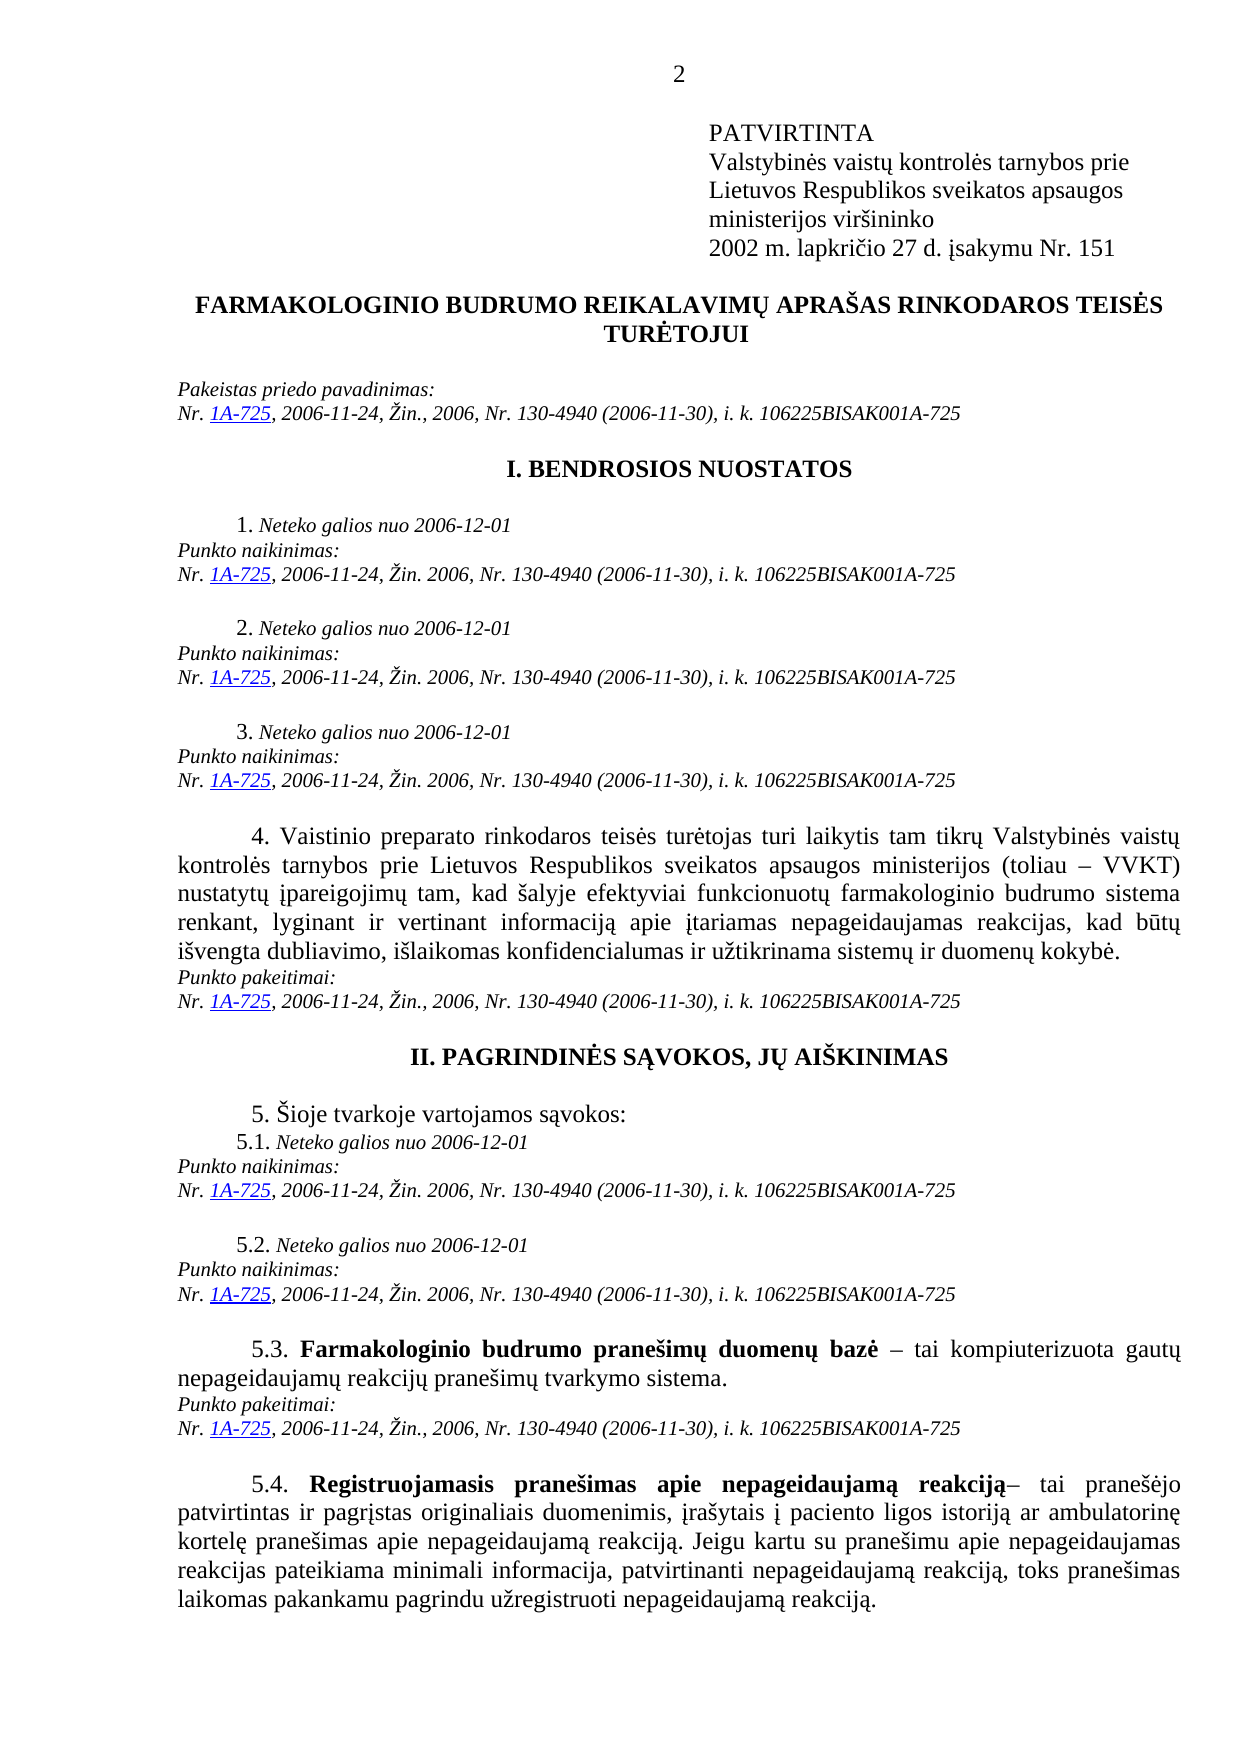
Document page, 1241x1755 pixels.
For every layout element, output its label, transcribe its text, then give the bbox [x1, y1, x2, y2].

text Nr. 1A-725, 2006-11-24, Žin., 2006, Nr. 130-4940 (2006-11-30), i. k. 106225BISAK001A-725 [177, 401, 1181, 425]
text 5.4. Registruojamasis pranešimas apie nepageidaujamą reakciją– tai pranešėjo patvirtintas ir pagrįstas originaliais duomenimis, įrašytais į paciento ligos istoriją ar ambulatorinę kortelę pranešimas apie nepageidaujamą reakciją. Jeigu kartu su pranešimu apie nepageidaujamas reakcijas pateikiama minimali informacija, patvirtinanti nepageidaujamą reakciją, toks pranešimas laikomas pakankamu pagrindu užregistruoti nepageidaujamą reakciją. [177, 1469, 1181, 1612]
text 5.3. Farmakologinio budrumo pranešimų duomenų bazė – tai kompiuterizuota gautų nepageidaujamų reakcijų pranešimų tvarkymo sistema. [177, 1334, 1181, 1392]
text Punkto naikinimas: [177, 538, 1181, 562]
text Punkto naikinimas: [177, 744, 1181, 768]
text Punkto naikinimas: [177, 641, 1181, 665]
text 3. Neteko galios nuo 2006-12-01 [177, 718, 1181, 744]
text 5.1. Neteko galios nuo 2006-12-01 [177, 1128, 1181, 1154]
text Nr. 1A-725, 2006-11-24, Žin., 2006, Nr. 130-4940 (2006-11-30), i. k. 106225BISAK001A-725 [177, 989, 1181, 1013]
text Valstybinės vaistų kontrolės tarnybos prie [177, 147, 1181, 176]
text 2. Neteko galios nuo 2006-12-01 [177, 614, 1181, 641]
text ministerijos viršininko [177, 204, 1181, 233]
text 5.2. Neteko galios nuo 2006-12-01 [177, 1231, 1181, 1257]
text Punkto naikinimas: [177, 1154, 1181, 1178]
text Nr. 1A-725, 2006-11-24, Žin. 2006, Nr. 130-4940 (2006-11-30), i. k. 106225BISAK001A-725 [177, 562, 1181, 586]
text 5. Šioje tvarkoje vartojamos sąvokos: [177, 1099, 1181, 1128]
text 1. Neteko galios nuo 2006-12-01 [177, 511, 1181, 538]
text Punkto pakeitimai: [177, 1392, 1181, 1416]
text Punkto naikinimas: [177, 1257, 1181, 1281]
text 2002 m. lapkričio 27 d. įsakymu Nr. 151 [177, 233, 1181, 262]
text Nr. 1A-725, 2006-11-24, Žin., 2006, Nr. 130-4940 (2006-11-30), i. k. 106225BISAK001A-725 [177, 1416, 1181, 1440]
text Lietuvos Respublikos sveikatos apsaugos [177, 176, 1181, 204]
text Farmakologinio budrumo reikalavimų aprašas rinkodaros teisės turėtojui [177, 291, 1181, 348]
text Pakeistas priedo pavadinimas: [177, 377, 1181, 401]
text Nr. 1A-725, 2006-11-24, Žin. 2006, Nr. 130-4940 (2006-11-30), i. k. 106225BISAK001A-725 [177, 1281, 1181, 1306]
text Nr. 1A-725, 2006-11-24, Žin. 2006, Nr. 130-4940 (2006-11-30), i. k. 106225BISAK001A-725 [177, 1178, 1181, 1202]
text Punkto pakeitimai: [177, 965, 1181, 989]
text 4. Vaistinio preparato rinkodaros teisės turėtojas turi laikytis tam tikrų Valstybinės vaistų kontrolės tarnybos prie Lietuvos Respublikos sveikatos apsaugos ministerijos (toliau – VVKT) nustatytų įpareigojimų tam, kad šalyje efektyviai funkcionuotų farmakologinio budrumo sistema renkant, lyginant ir vertinant informaciją apie įtariamas nepageidaujamas reakcijas, kad būtų išvengta dubliavimo, išlaikomas konfidencialumas ir užtikrinama sistemų ir duomenų kokybė. [177, 821, 1181, 965]
text II. PAGRINDINĖS SĄVOKOS, JŲ AIŠKINIMAS [177, 1042, 1181, 1070]
text Nr. 1A-725, 2006-11-24, Žin. 2006, Nr. 130-4940 (2006-11-30), i. k. 106225BISAK001A-725 [177, 665, 1181, 689]
text Nr. 1A-725, 2006-11-24, Žin. 2006, Nr. 130-4940 (2006-11-30), i. k. 106225BISAK001A-725 [177, 768, 1181, 792]
text PATVIRTINTA [709, 118, 1181, 147]
text I. BENDROSIOS NUOSTATOS [177, 454, 1181, 482]
